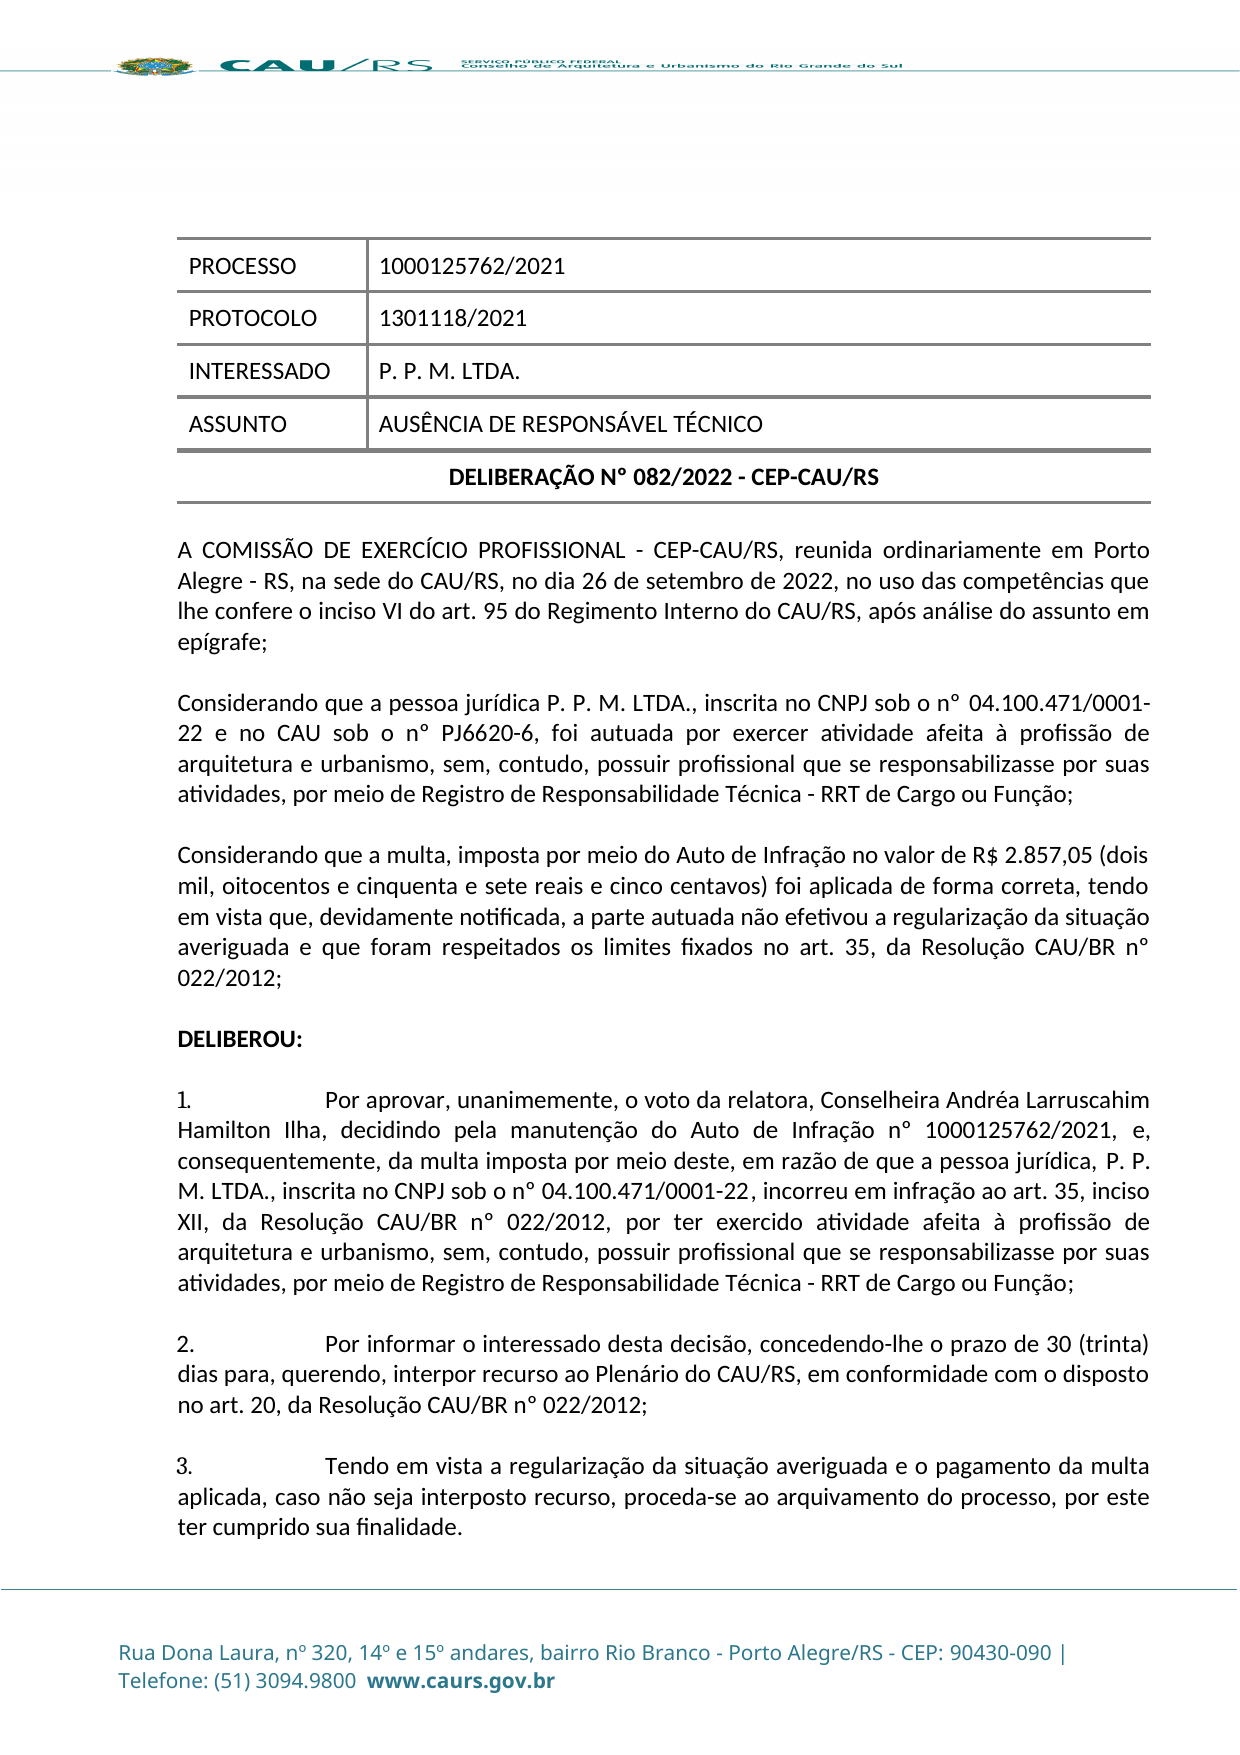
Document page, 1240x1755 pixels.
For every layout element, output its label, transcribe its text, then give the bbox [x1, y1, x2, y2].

table_header 1000125762/2021 [369, 240, 1151, 290]
text A COMISSÃO DE EXERCÍCIO PROFISSIONAL - CEP-CAU/RS, reunida ordinariamente em Porto Alegre - RS, na sede do CAU/RS, no dia 26 de setembro de 2022, no uso das competências que lhe confere o inciso VI do art. 95 do Regimento Interno do CAU/RS, após análise do assunto em epígrafe; [177, 534, 1151, 657]
list Por informar o interessado desta decisão, concedendo-lhe o prazo de 30 (trinta) dias para, querendo, interpor recurso ao Plenário do CAU/RS, em conformidade com o disposto no art. 20, da Resolução CAU/BR nº 022/2012; [176, 1328, 1151, 1419]
table_header PROCESSO [177, 240, 366, 290]
table_cell PROTOCOLO [177, 293, 366, 343]
table_cell INTERESSADO [177, 346, 366, 395]
table_cell DELIBERAÇÃO Nº 082/2022 - CEP-CAU/RS [177, 453, 1151, 501]
table_cell P. P. M. LTDA. [369, 346, 1151, 395]
table_cell 1301118/2021 [369, 293, 1151, 343]
table_cell AUSÊNCIA DE RESPONSÁVEL TÉCNICO [369, 399, 1151, 448]
text DELIBEROU: [177, 1023, 1151, 1053]
text Considerando que a multa, imposta por meio do Auto de Infração no valor de R$ 2.857,05 (dois mil, oitocentos e cinquenta e sete reais e cinco centavos) foi aplicada de forma correta, tendo em vista que, devidamente notificada, a parte autuada não efetivou a regularização da situação averiguada e que foram respeitados os limites fixados no art. 35, da Resolução CAU/BR nº 022/2012; [177, 840, 1151, 992]
table_cell ASSUNTO [177, 399, 366, 448]
list Tendo em vista a regularização da situação averiguada e o pagamento da multa aplicada, caso não seja interposto recurso, proceda-se ao arquivamento do processo, por este ter cumprido sua finalidade. [176, 1450, 1151, 1542]
list Por aprovar, unanimemente, o voto da relatora, Conselheira Andréa Larruscahim Hamilton Ilha, decidindo pela manutenção do Auto de Infração nº 1000125762/2021, e, consequentemente, da multa imposta por meio deste, em razão de que a pessoa jurídica, P. P. M. LTDA., inscrita no CNPJ sob o nº 04.100.471/0001-22, incorreu em infração ao art. 35, inciso XII, da Resolução CAU/BR nº 022/2012, por ter exercido atividade afeita à profissão de arquitetura e urbanismo, sem, contudo, possuir profissional que se responsabilizasse por suas atividades, por meio de Registro de Responsabilidade Técnica - RRT de Cargo ou Função; [177, 1084, 1151, 1297]
text Considerando que a pessoa jurídica P. P. M. LTDA., inscrita no CNPJ sob o nº 04.100.471/0001-22 e no CAU sob o nº PJ6620-6, foi autuada por exercer atividade afeita à profissão de arquitetura e urbanismo, sem, contudo, possuir profissional que se responsabilizasse por suas atividades, por meio de Registro de Responsabilidade Técnica - RRT de Cargo ou Função; [177, 687, 1151, 809]
